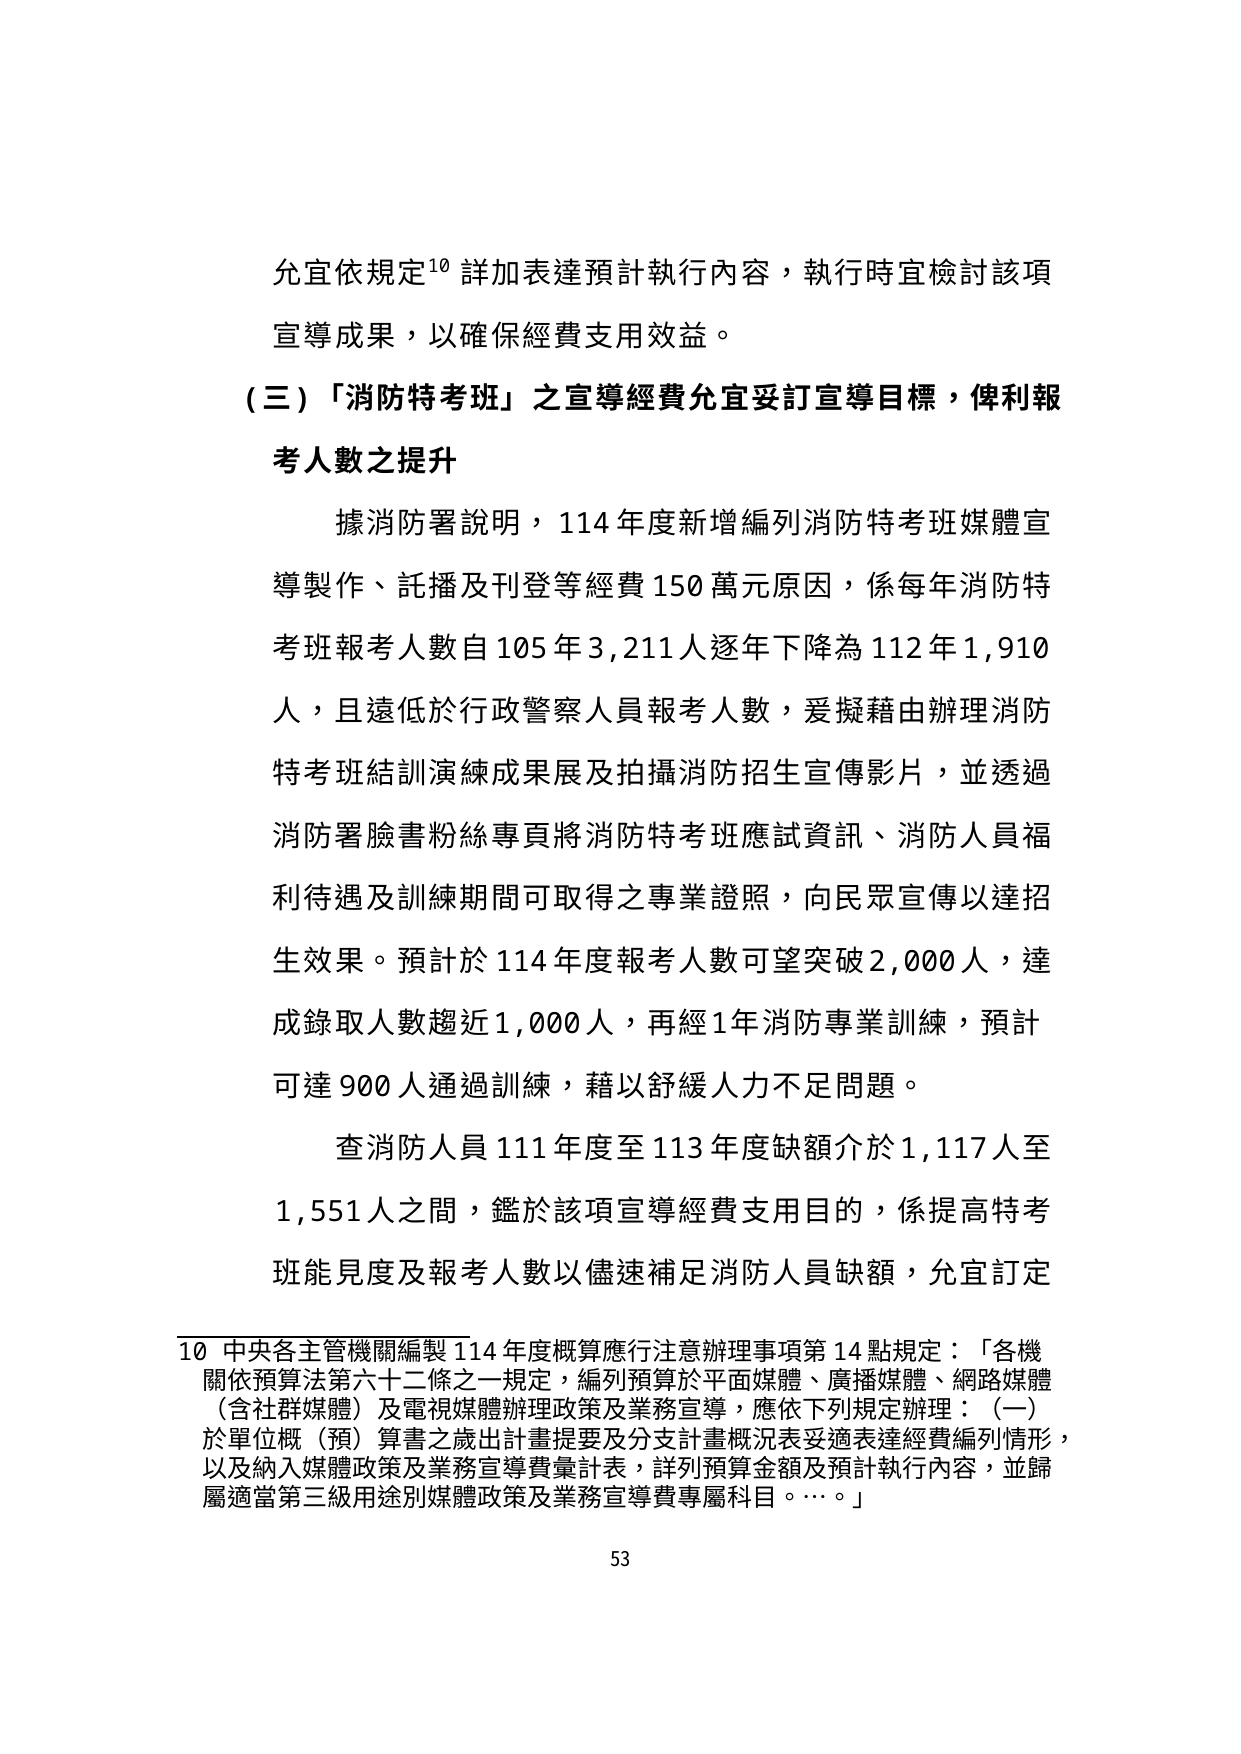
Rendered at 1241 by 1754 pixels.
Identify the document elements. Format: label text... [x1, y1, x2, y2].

text 中央各主管機關編製114年度概算應行注意辦理事項第14點規定：「各機關依預算法第六十二條之一規定，編列預算於平面媒體、廣播媒體、網路媒體（含社群媒體）及電視媒體辦理政策及業務宣導，應依下列規定辦理：（一）於單位概（預）算書之歲出計畫提要及分支計畫概況表妥適表達經費編列情形，以及納入媒體政策及業務宣導費彙計表，詳列預算金額及預計執行內容，並歸屬適當第三級用途別媒體政策及業務宣導費專屬科目。…。」 [177, 1337, 1063, 1512]
text 查消防人員111年度至113年度缺額介於1,117人至1,551人之間，鑑於該項宣導經費支用目的，係提高特考班能見度及報考人數以儘速補足消防人員缺額，允宜訂定 [266, 1104, 1063, 1292]
text (三)「消防特考班」之宣導經費允宜妥訂宣導目標，俾利報考人數之提升 [236, 354, 1063, 479]
text 114年度「辦理加強救災救護工作，AI智慧搜救派遣系統計畫，搜救派遣媒體宣導製作、託播及刊登等經費」編列120萬元，較113年度15萬元增加105萬元(詳表1)，據消防署說明，上開經費係辦理國家搜救指揮中心「AI智慧搜救派遣系統」系統成果展示及記者會等活動，以達成系統運用普及率及跨域搜救資訊共享，有效提升動員時效及搜救效能。惟查該項經費114年度預算案較113年度增幅達7倍，該署114年度「媒體政策及業務宣導費彙計表」關於上開項目之文字說明卻與113年度完全相同，並未因應經費增幅詳加說明增編細節及預期績效，基此，允宜依規定詳加表達預計執行內容，執行時宜檢討該項宣導成果，以確保經費支用效益。 [266, 229, 1063, 354]
text 據消防署說明，114年度新增編列消防特考班媒體宣導製作、託播及刊登等經費150萬元原因，係每年消防特考班報考人數自105年3,211人逐年下降為112年1,910人，且遠低於行政警察人員報考人數，爰擬藉由辦理消防特考班結訓演練成果展及拍攝消防招生宣傳影片，並透過消防署臉書粉絲專頁將消防特考班應試資訊、消防人員福利待遇及訓練期間可取得之專業證照，向民眾宣傳以達招生效果。預計於114年度報考人數可望突破2,000人，達成錄取人數趨近1,000人，再經1年消防專業訓練，預計可達900人通過訓練，藉以舒緩人力不足問題。 [266, 479, 1063, 1104]
